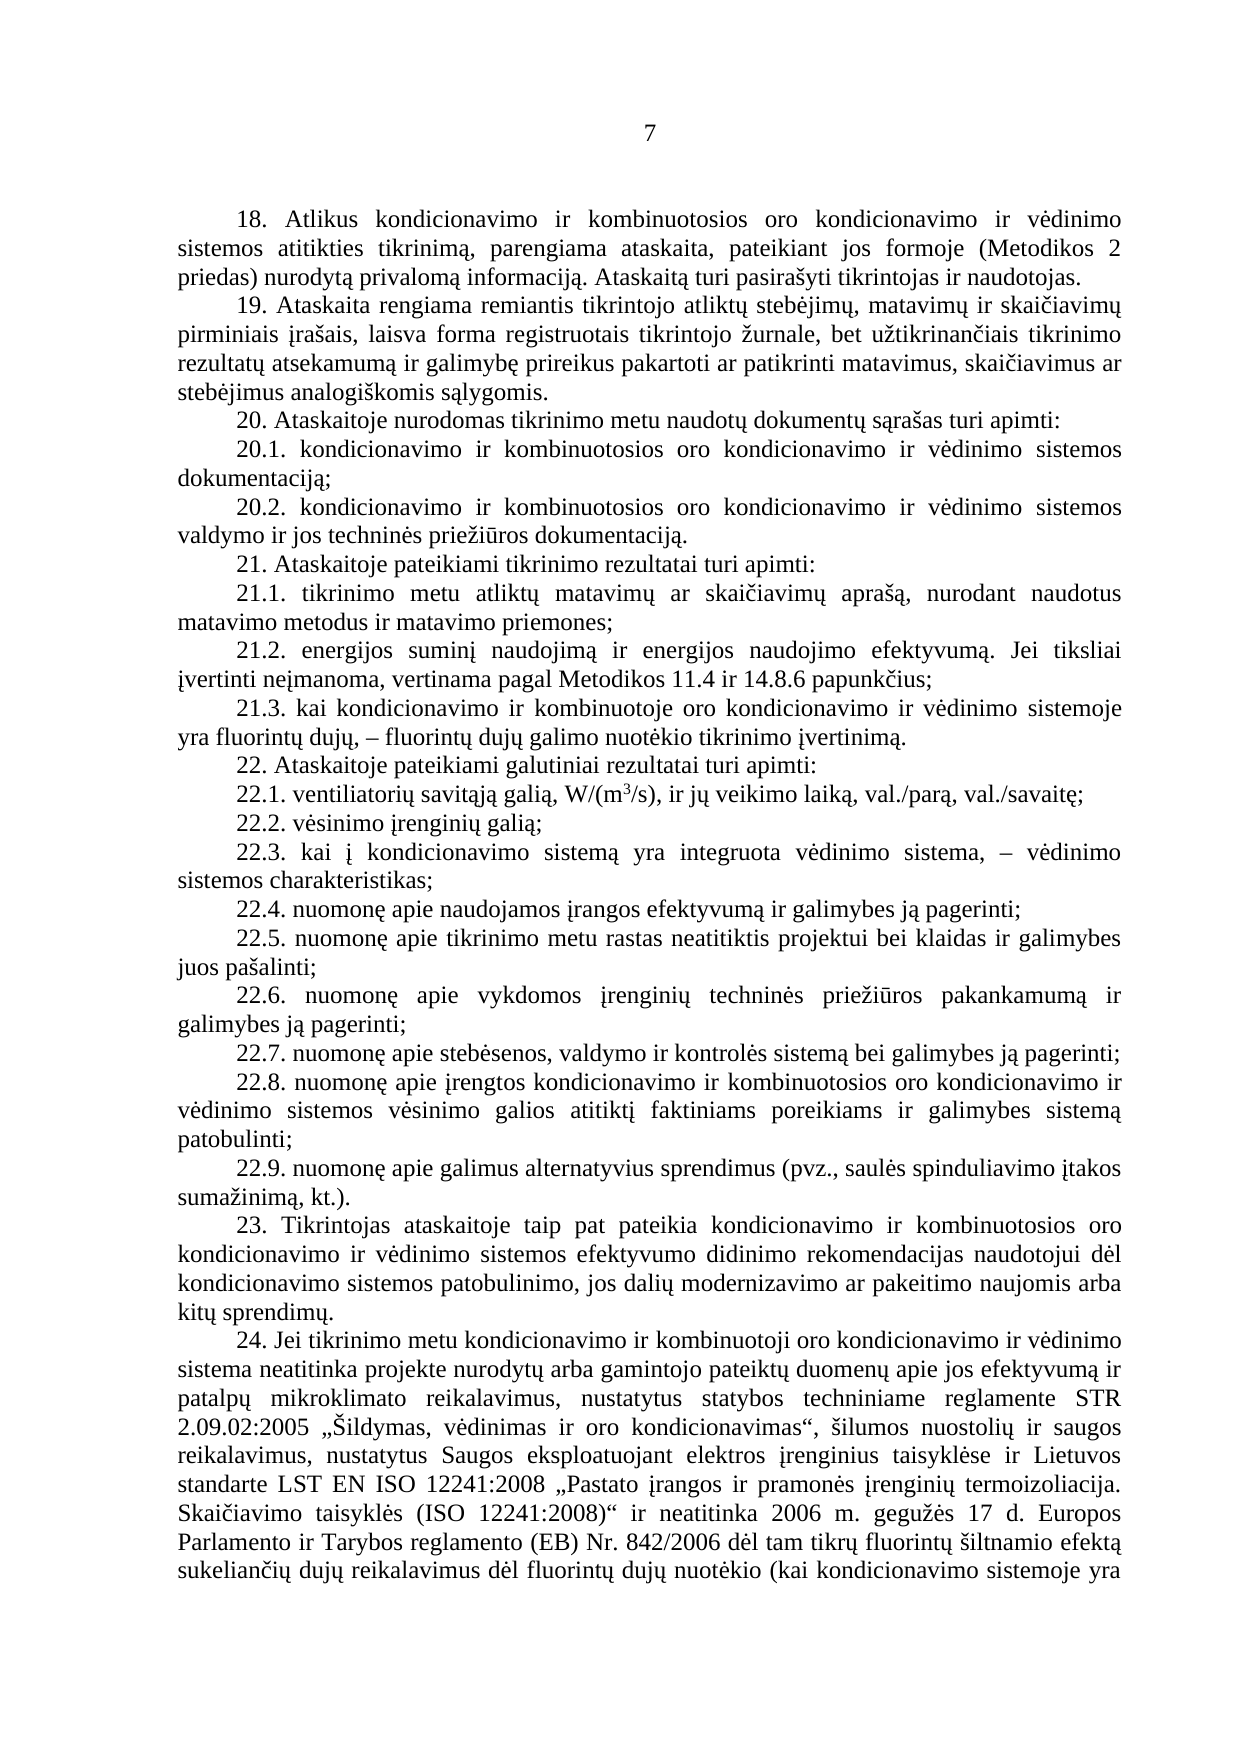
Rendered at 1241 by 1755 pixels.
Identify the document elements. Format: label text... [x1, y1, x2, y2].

text 22.7. nuomonę apie stebėsenos, valdymo ir kontrolės sistemą bei galimybes ją pagerinti; [177, 1038, 1122, 1067]
text 23. Tikrintojas ataskaitoje taip pat pateikia kondicionavimo ir kombinuotosios oro kondicionavimo ir vėdinimo sistemos efektyvumo didinimo rekomendacijas naudotojui dėl kondicionavimo sistemos patobulinimo, jos dalių modernizavimo ar pakeitimo naujomis arba kitų sprendimų. [177, 1211, 1122, 1326]
text 20.2. kondicionavimo ir kombinuotosios oro kondicionavimo ir vėdinimo sistemos valdymo ir jos techninės priežiūros dokumentaciją. [177, 492, 1122, 549]
text 21. Ataskaitoje pateikiami tikrinimo rezultatai turi apimti: [177, 549, 1122, 578]
text 24. Jei tikrinimo metu kondicionavimo ir kombinuotoji oro kondicionavimo ir vėdinimo sistema neatitinka projekte nurodytų arba gamintojo pateiktų duomenų apie jos efektyvumą ir patalpų mikroklimato reikalavimus, nustatytus statybos techniniame reglamente STR 2.09.02:2005 „Šildymas, vėdinimas ir oro kondicionavimas“, šilumos nuostolių ir saugos reikalavimus, nustatytus Saugos eksploatuojant elektros įrenginius taisyklėse ir Lietuvos standarte LST EN ISO 12241:2008 „Pastato įrangos ir pramonės įrenginių termoizoliacija. Skaičiavimo taisyklės (ISO 12241:2008)“ ir neatitinka 2006 m. gegužės 17 d. Europos Parlamento ir Tarybos reglamento (EB) Nr. 842/2006 dėl tam tikrų fluorintų šiltnamio efektą sukeliančių dujų reikalavimus dėl fluorintų dujų nuotėkio (kai kondicionavimo sistemoje yra [177, 1326, 1122, 1584]
text 20.1. kondicionavimo ir kombinuotosios oro kondicionavimo ir vėdinimo sistemos dokumentaciją; [177, 434, 1122, 492]
text 18. Atlikus kondicionavimo ir kombinuotosios oro kondicionavimo ir vėdinimo sistemos atitikties tikrinimą, parengiama ataskaita, pateikiant jos formoje (Metodikos 2 priedas) nurodytą privalomą informaciją. Ataskaitą turi pasirašyti tikrintojas ir naudotojas. [177, 204, 1122, 291]
text 21.1. tikrinimo metu atliktų matavimų ar skaičiavimų aprašą, nurodant naudotus matavimo metodus ir matavimo priemones; [177, 578, 1122, 636]
text 21.2. energijos suminį naudojimą ir energijos naudojimo efektyvumą. Jei tiksliai įvertinti neįmanoma, vertinama pagal Metodikos 11.4 ir 14.8.6 papunkčius; [177, 636, 1122, 693]
text 22.1. ventiliatorių savitąją galią, W/(m3/s), ir jų veikimo laiką, val./parą, val./savaitę; [177, 779, 1122, 808]
text 22.8. nuomonę apie įrengtos kondicionavimo ir kombinuotosios oro kondicionavimo ir vėdinimo sistemos vėsinimo galios atitiktį faktiniams poreikiams ir galimybes sistemą patobulinti; [177, 1067, 1122, 1153]
text 22.9. nuomonę apie galimus alternatyvius sprendimus (pvz., saulės spinduliavimo įtakos sumažinimą, kt.). [177, 1153, 1122, 1211]
text 20. Ataskaitoje nurodomas tikrinimo metu naudotų dokumentų sąrašas turi apimti: [177, 406, 1122, 434]
text 22. Ataskaitoje pateikiami galutiniai rezultatai turi apimti: [177, 751, 1122, 779]
text 22.2. vėsinimo įrenginių galią; [177, 808, 1122, 837]
text 22.6. nuomonę apie vykdomos įrenginių techninės priežiūros pakankamumą ir galimybes ją pagerinti; [177, 981, 1122, 1038]
text 22.5. nuomonę apie tikrinimo metu rastas neatitiktis projektui bei klaidas ir galimybes juos pašalinti; [177, 923, 1122, 981]
text 22.4. nuomonę apie naudojamos įrangos efektyvumą ir galimybes ją pagerinti; [177, 894, 1122, 923]
text 19. Ataskaita rengiama remiantis tikrintojo atliktų stebėjimų, matavimų ir skaičiavimų pirminiais įrašais, laisva forma registruotais tikrintojo žurnale, bet užtikrinančiais tikrinimo rezultatų atsekamumą ir galimybę prireikus pakartoti ar patikrinti matavimus, skaičiavimus ar stebėjimus analogiškomis sąlygomis. [177, 291, 1122, 406]
text 21.3. kai kondicionavimo ir kombinuotoje oro kondicionavimo ir vėdinimo sistemoje yra fluorintų dujų, – fluorintų dujų galimo nuotėkio tikrinimo įvertinimą. [177, 693, 1122, 751]
text 22.3. kai į kondicionavimo sistemą yra integruota vėdinimo sistema, – vėdinimo sistemos charakteristikas; [177, 837, 1122, 894]
